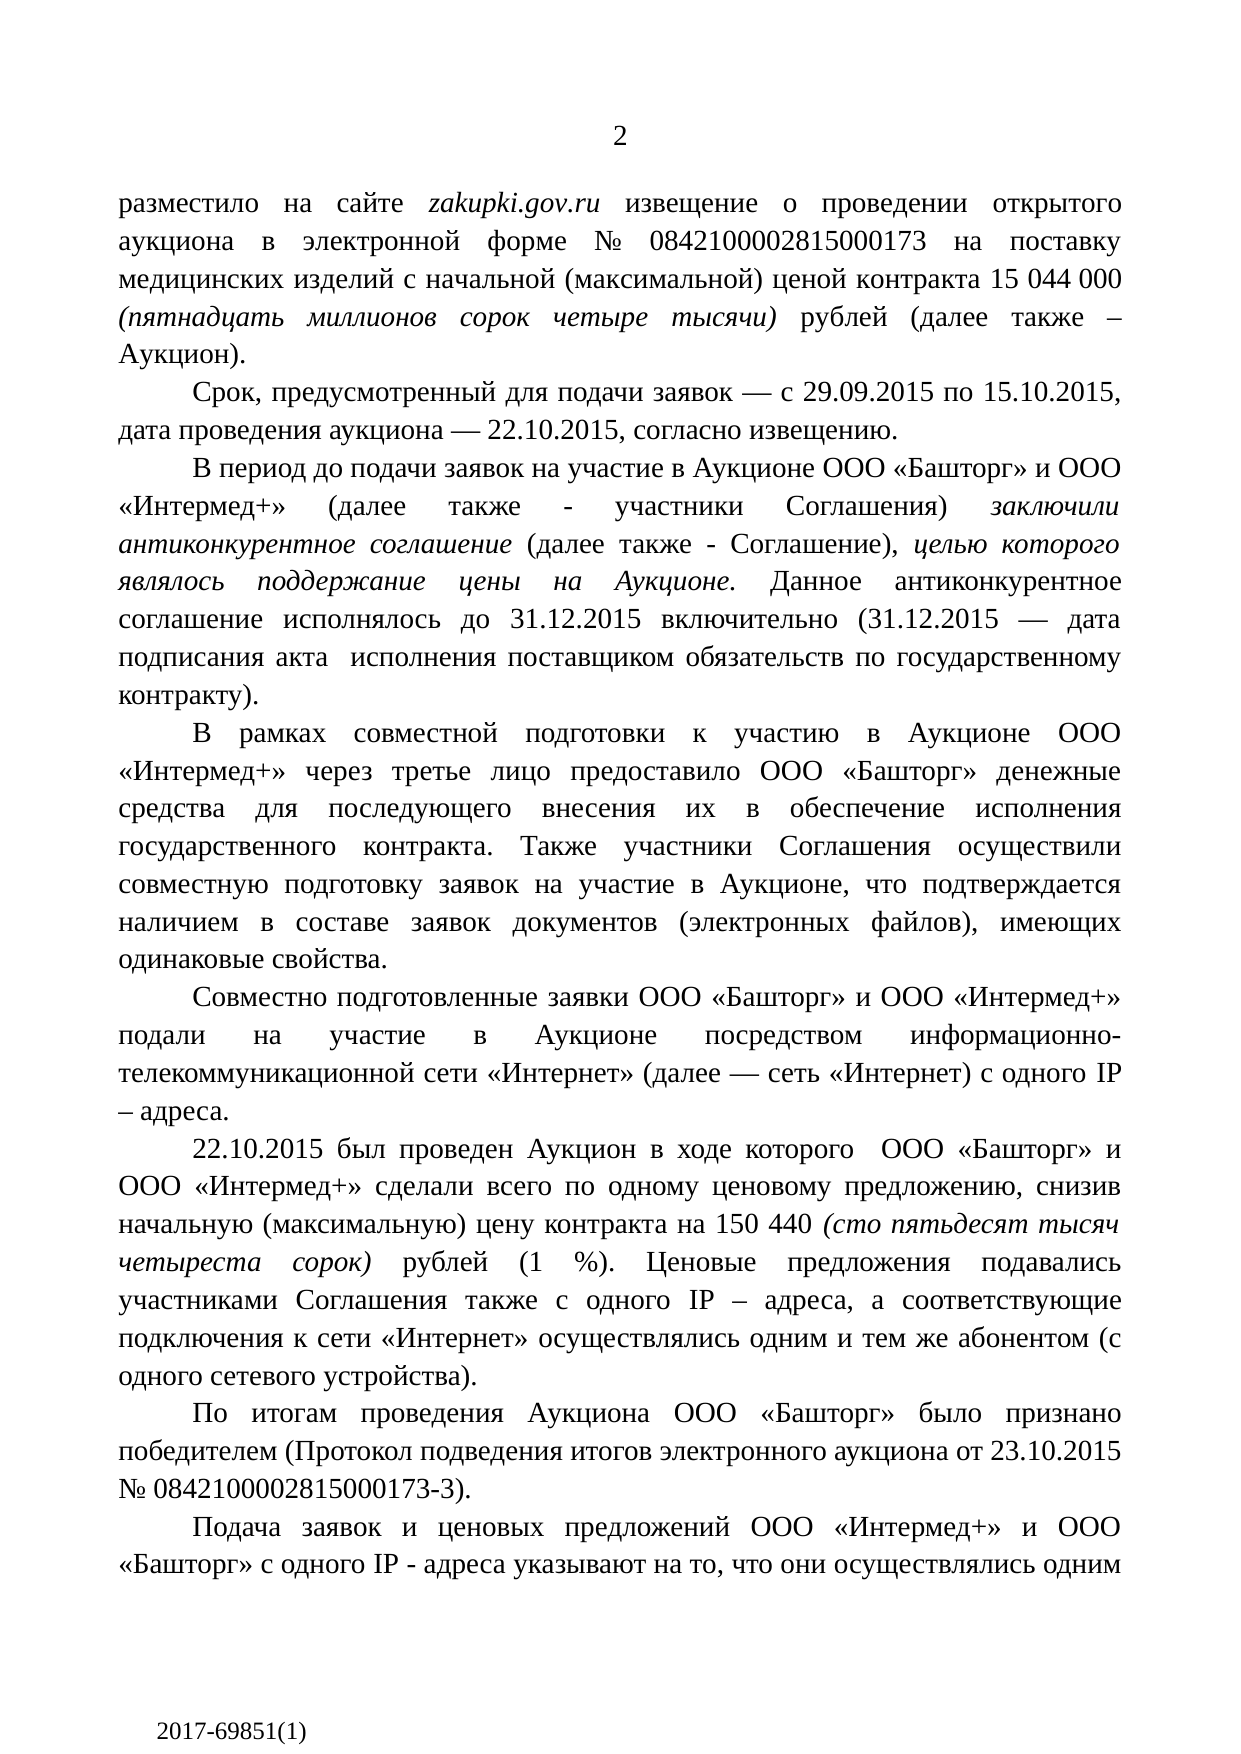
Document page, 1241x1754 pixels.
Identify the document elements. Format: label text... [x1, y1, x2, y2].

text По итогам проведения Аукциона ООО «Башторг» было признано победителем (Протокол подведения итогов электронного аукциона от 23.10.2015 № 0842100002815000173-3). [118, 1391, 1122, 1504]
text 22.10.2015 был проведен Аукцион в ходе которого ООО «Башторг» и ООО «Интермед+» сделали всего по одному ценовому предложению, снизив начальную (максимальную) цену контракта на 150 440 (сто пятьдесят тысяч четыреста сорок) рублей (1 %). Ценовые предложения подавались участниками Соглашения также с одного IP – адреса, а соответствующие подключения к сети «Интернет» осуществлялись одним и тем же абонентом (с одного сетевого устройства). [118, 1126, 1122, 1391]
text Подача заявок и ценовых предложений ООО «Интермед+» и ООО «Башторг» с одного IP - адреса указывают на то, что они осуществлялись одним [118, 1504, 1122, 1580]
text Совместно подготовленные заявки ООО «Башторг» и ООО «Интермед+» подали на участие в Аукционе посредством информационно-телекоммуникационной сети «Интернет» (далее — сеть «Интернет) с одного IP – адреса. [118, 975, 1122, 1126]
text В период до подачи заявок на участие в Аукционе ООО «Башторг» и ООО «Интермед+» (далее также - участники Соглашения) заключили антиконкурентное соглашение (далее также - Соглашение), целью которого являлось поддержание цены на Аукционе. Данное антиконкурентное соглашение исполнялось до 31.12.2015 включительно (31.12.2015 — дата подписания акта исполнения поставщиком обязательств по государственному контракту). [118, 446, 1122, 711]
text разместило на сайте zakupki.gov.ru извещение о проведении открытого аукциона в электронной форме № 0842100002815000173 на поставку медицинских изделий с начальной (максимальной) ценой контракта 15 044 000 (пятнадцать миллионов сорок четыре тысячи) рублей (далее также – Аукцион). [118, 181, 1122, 370]
text В рамках совместной подготовки к участию в Аукционе ООО «Интермед+» через третье лицо предоставило ООО «Башторг» денежные средства для последующего внесения их в обеспечение исполнения государственного контракта. Также участники Соглашения осуществили совместную подготовку заявок на участие в Аукционе, что подтверждается наличием в составе заявок документов (электронных файлов), имеющих одинаковые свойства. [118, 711, 1122, 975]
text Срок, предусмотренный для подачи заявок — с 29.09.2015 по 15.10.2015, дата проведения аукциона — 22.10.2015, согласно извещению. [118, 370, 1122, 446]
